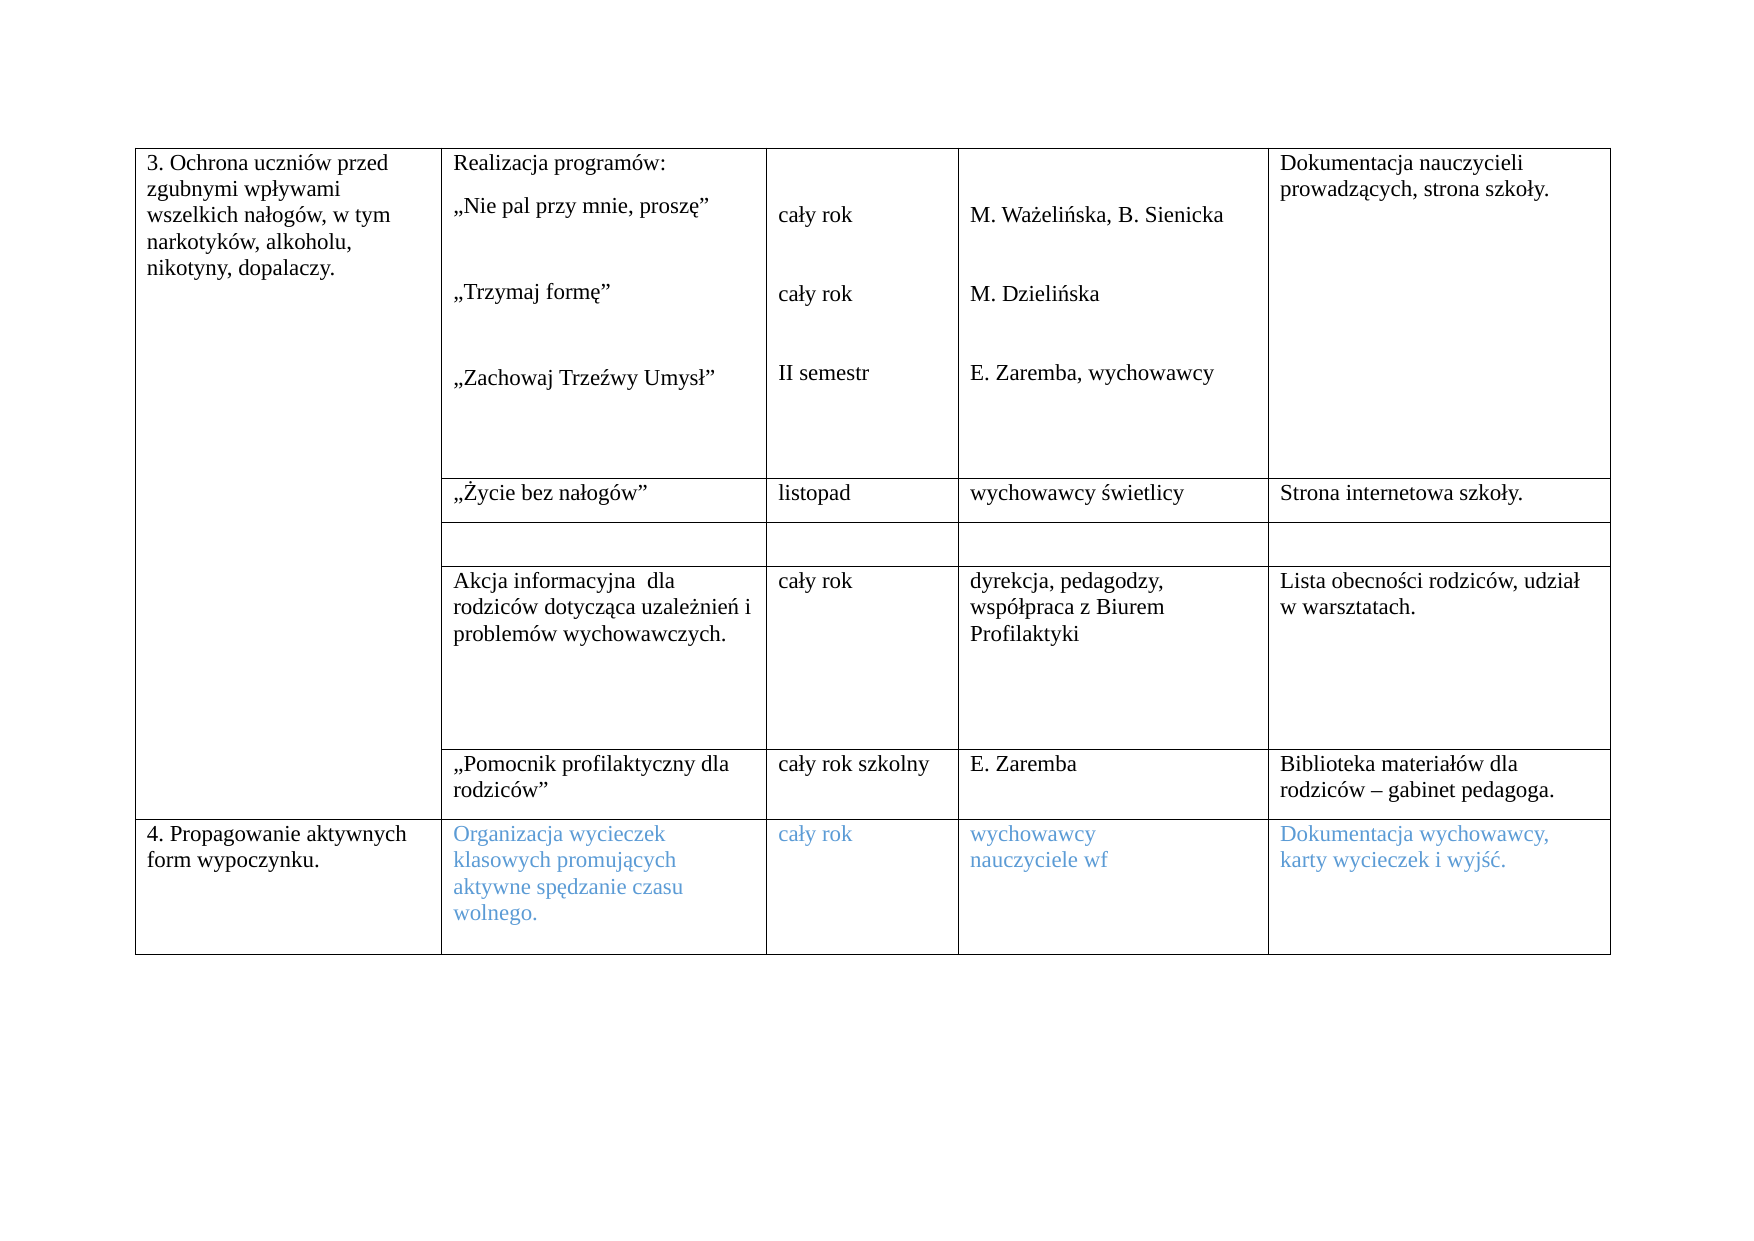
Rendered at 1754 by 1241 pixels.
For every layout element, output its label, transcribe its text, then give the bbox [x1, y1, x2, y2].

table_cell Lista obecności rodziców, udział w warsztatach. [1269, 567, 1610, 749]
table_cell 4. Propagowanie aktywnych form wypoczynku. [136, 820, 441, 954]
table_cell dyrekcja, pedagodzy, współpraca z Biurem Profilaktyki [959, 567, 1268, 749]
table_cell [767, 523, 958, 566]
table_cell Realizacja programów: „Nie pal przy mnie, proszę” „Trzymaj formę” „Zachowaj Trzeźwy Umysł” [442, 149, 766, 478]
table_cell Organizacja wycieczek klasowych promujących aktywne spędzanie czasu wolnego. [442, 820, 766, 954]
table_cell listopad [767, 479, 958, 522]
table_cell 3. Ochrona uczniów przed zgubnymi wpływami wszelkich nałogów, w tym narkotyków, alkoholu, nikotyny, dopalaczy. [136, 149, 441, 819]
table_cell [1269, 523, 1610, 566]
table_cell „Życie bez nałogów” [442, 479, 766, 522]
table_cell Akcja informacyjna dla rodziców dotycząca uzależnień i problemów wychowawczych. [442, 567, 766, 749]
table_cell Dokumentacja nauczycieli prowadzących, strona szkoły. [1269, 149, 1610, 478]
table_cell cały rok [767, 567, 958, 749]
table_cell Strona internetowa szkoły. [1269, 479, 1610, 522]
table_cell Dokumentacja wychowawcy, karty wycieczek i wyjść. [1269, 820, 1610, 954]
table_cell Biblioteka materiałów dla rodziców – gabinet pedagoga. [1269, 750, 1610, 819]
table_cell cały rok szkolny [767, 750, 958, 819]
table_cell cały rok cały rok II semestr [767, 149, 958, 478]
table_cell wychowawcy nauczyciele wf [959, 820, 1268, 954]
table_cell [959, 523, 1268, 566]
table_cell cały rok [767, 820, 958, 954]
table_cell M. Ważelińska, B. Sienicka M. Dzielińska E. Zaremba, wychowawcy [959, 149, 1268, 478]
table_cell „Pomocnik profilaktyczny dla rodziców” [442, 750, 766, 819]
table_cell [442, 523, 766, 566]
table_cell E. Zaremba [959, 750, 1268, 819]
table_cell wychowawcy świetlicy [959, 479, 1268, 522]
